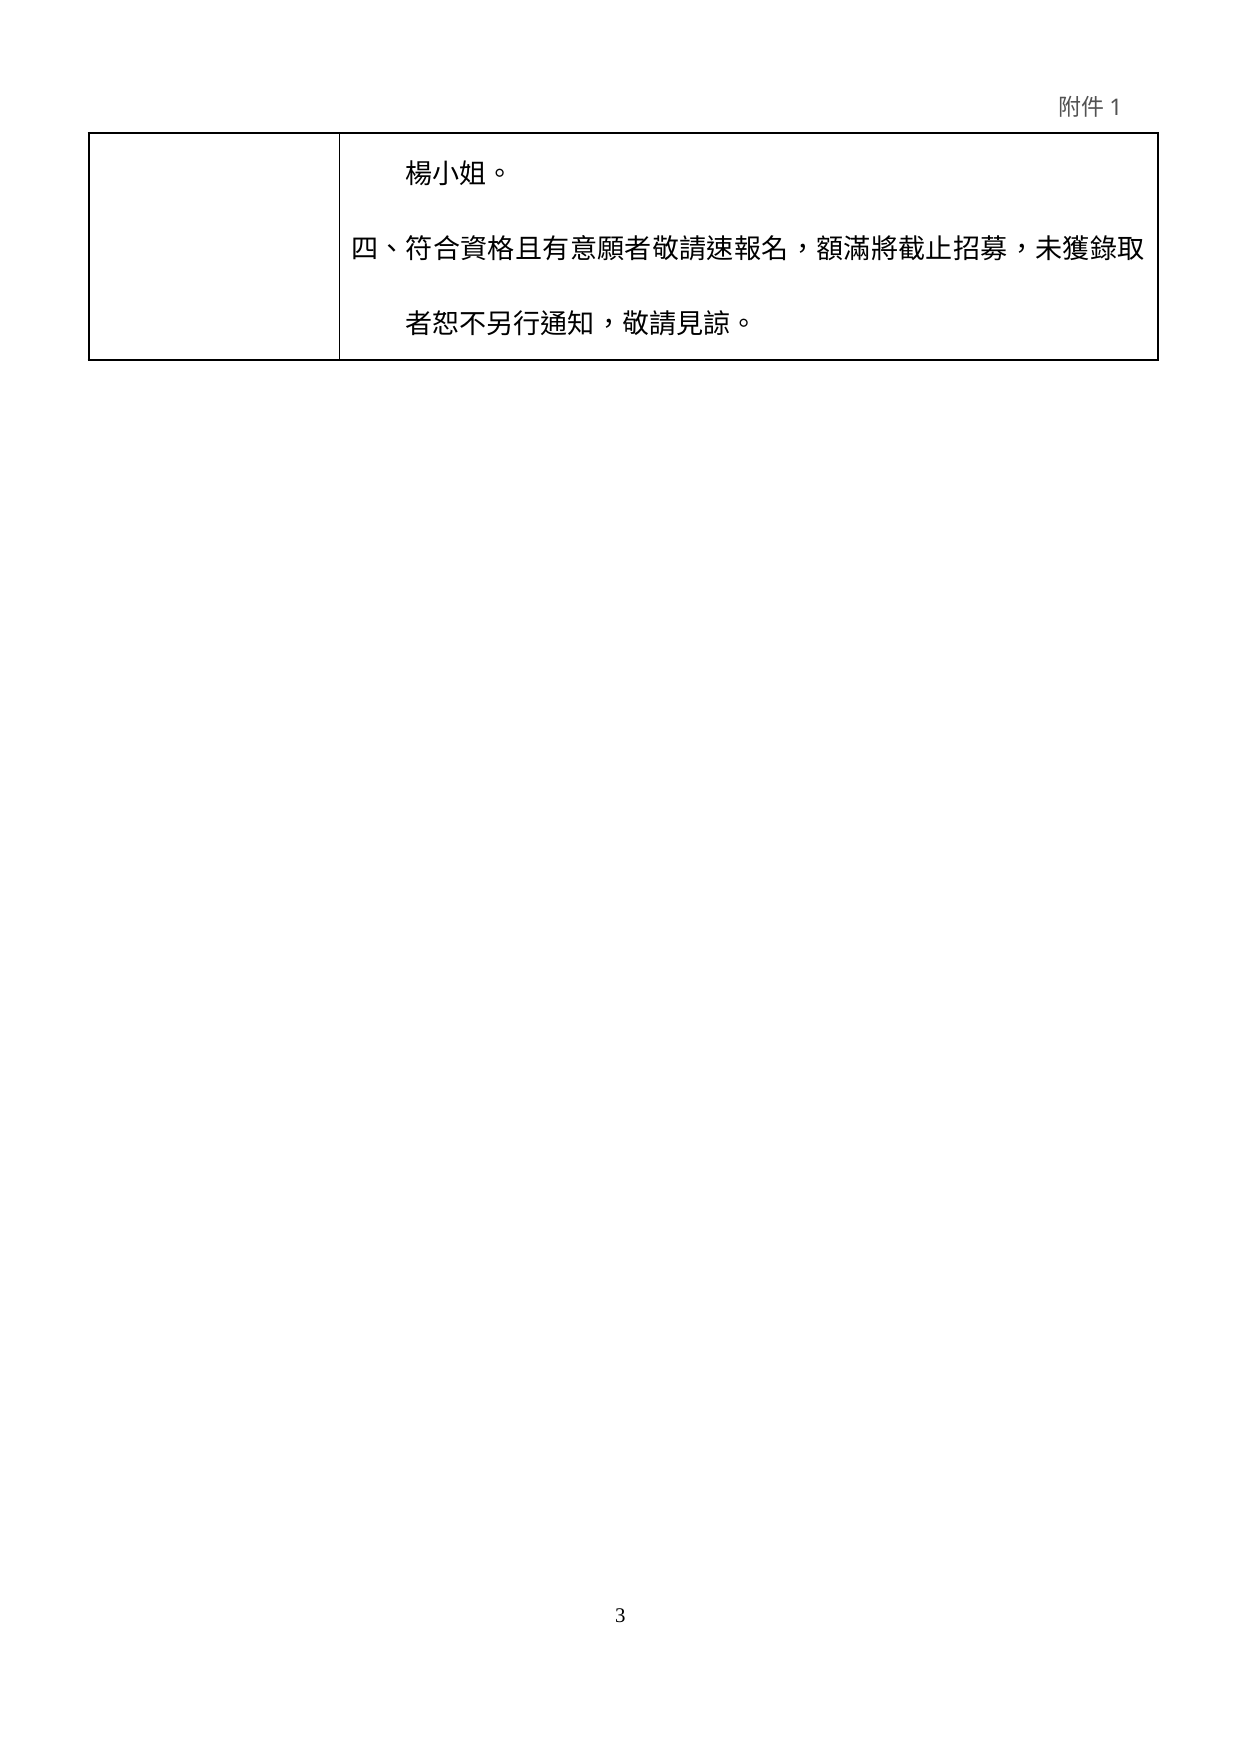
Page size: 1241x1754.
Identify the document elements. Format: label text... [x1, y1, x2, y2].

table_cell [90, 134, 339, 359]
table_cell 楊小姐。 四、符合資格且有意願者敬請速報名，額滿將截止招募，未獲錄取者恕不另行通知，敬請見諒。 [340, 134, 1157, 359]
